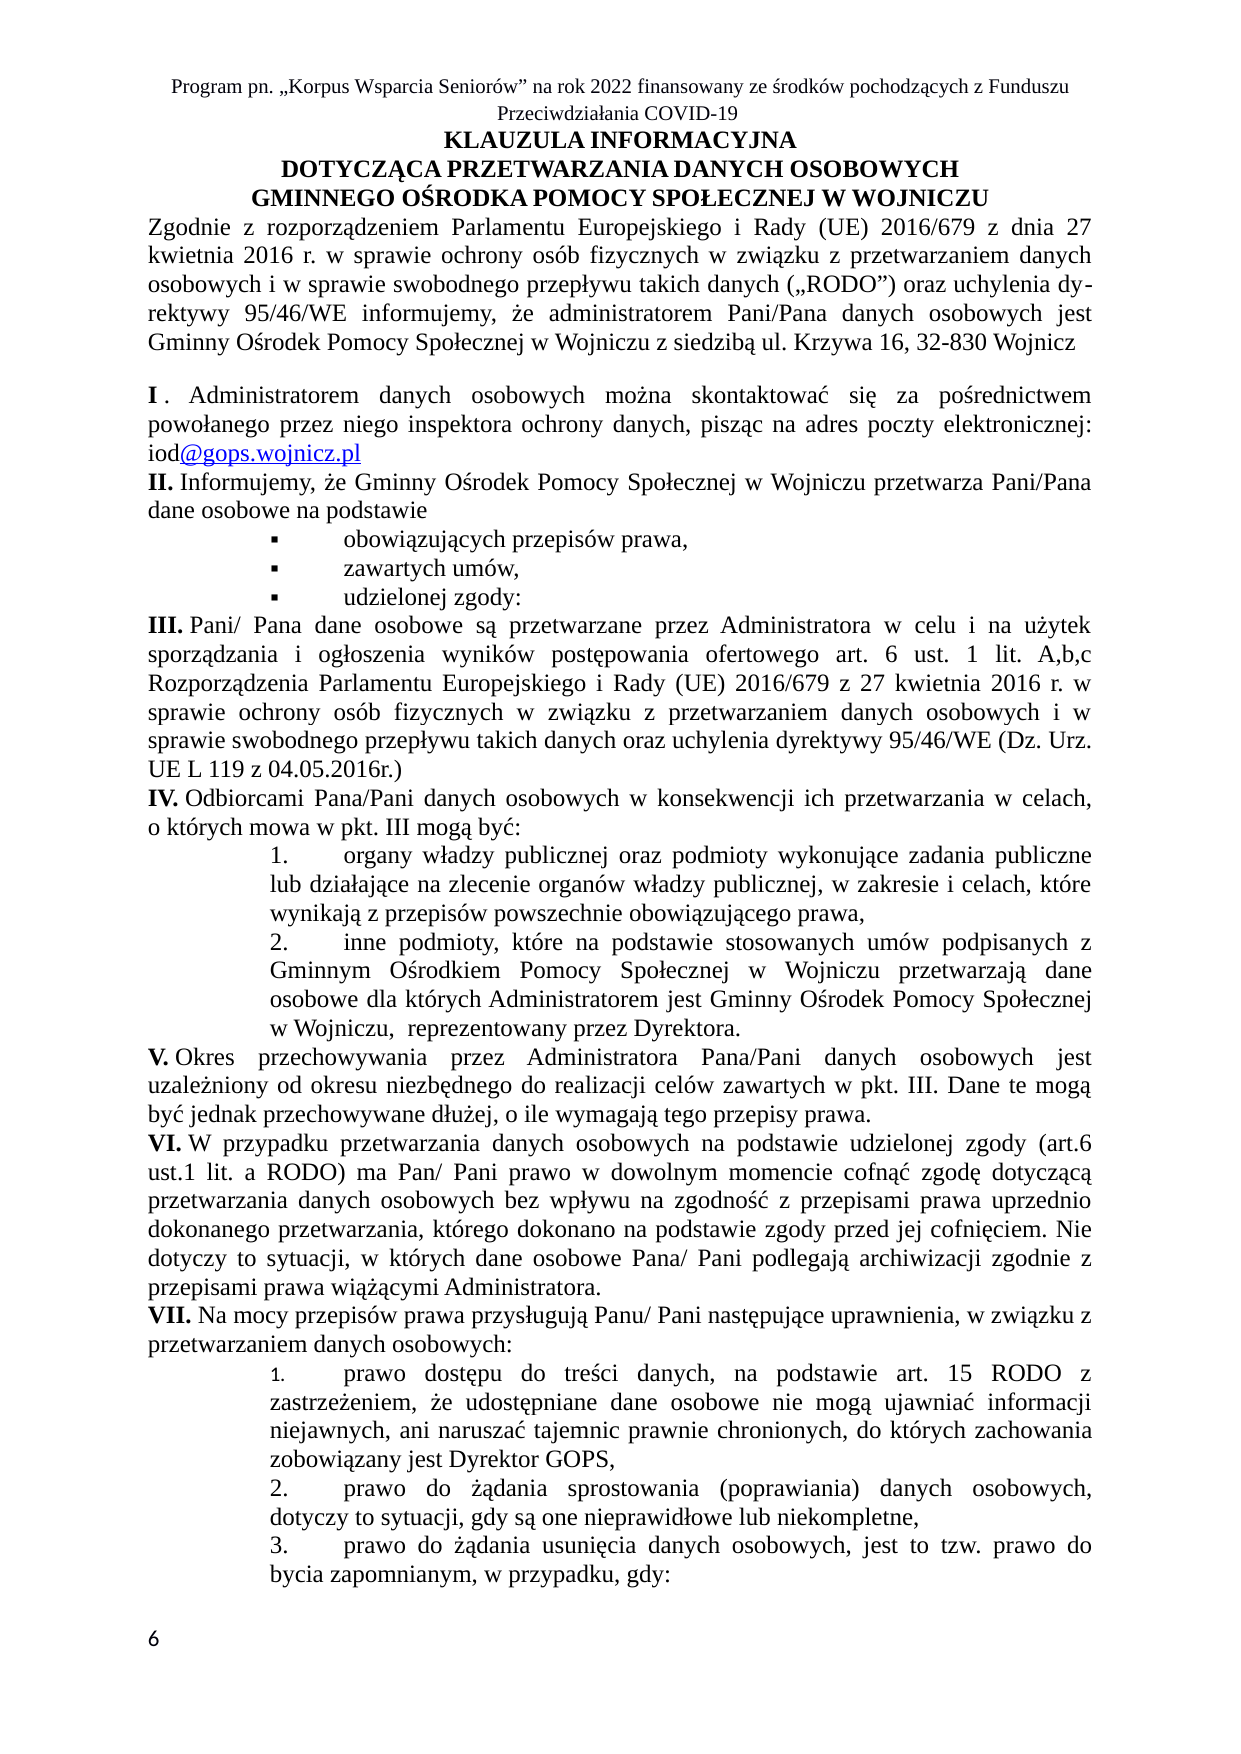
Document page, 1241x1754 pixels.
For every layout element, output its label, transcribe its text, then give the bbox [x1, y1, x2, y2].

list obowiązujących przepisów prawa, [269, 524, 1093, 553]
text II. Informujemy, że Gminny Ośrodek Pomocy Społecznej w Wojniczu przetwarza Pani/Pana dane osobowe na podstawie [148, 467, 1093, 524]
text GMINNEGO OŚRODKA POMOCY SPOŁECZNEJ W WOJNICZU [148, 183, 1093, 212]
text Zgodnie z rozporządzeniem Parlamentu Europejskiego i Rady (UE) 2016/679 z dnia 27 kwietnia 2016 r. w sprawie ochrony osób fizycznych w związku z przetwarzaniem danych osobowych i w sprawie swobodnego przepływu takich danych („RODO”) oraz uchylenia dy­rektywy 95/46/WE informujemy, że administratorem Pani/Pana danych osobowych jest Gminny Ośrodek Pomocy Społecznej w Wojniczu z siedzibą ul. Krzywa 16, 32-830 Wojnicz [148, 212, 1093, 355]
list udzielonej zgody: [269, 582, 1093, 610]
list inne podmioty, które na podstawie stosowanych umów podpisanych z Gminnym Ośrodkiem Pomocy Społecznej w Wojniczu przetwarzają dane osobowe dla których Administratorem jest Gminny Ośrodek Pomocy Społecznej w Wojniczu, reprezentowany przez Dyrektora. [269, 927, 1093, 1042]
list prawo do żądania usunięcia danych osobowych, jest to tzw. prawo do bycia zapomnianym, w przypadku, gdy: [269, 1530, 1093, 1588]
text VI. W przypadku przetwarzania danych osobowych na podstawie udzielonej zgody (art.6 ust.1 lit. a RODO) ma Pan/ Pani prawo w dowolnym momencie cofnąć zgodę dotyczącą przetwarzania danych osobowych bez wpływu na zgodność z przepisami prawa uprzednio dokonanego przetwarzania, którego dokonano na podstawie zgody przed jej cofnięciem. Nie dotyczy to sytuacji, w których dane osobowe Pana/ Pani podlegają archiwizacji zgodnie z przepisami prawa wiążącymi Administratora. [148, 1128, 1093, 1300]
text DOTYCZĄCA PRZETWARZANIA DANYCH OSOBOWYCH [148, 154, 1093, 183]
list organy władzy publicznej oraz podmioty wykonujące zadania publiczne lub działające na zlecenie organów władzy publicznej, w zakresie i celach, które wynikają z przepisów powszechnie obowiązującego prawa, [269, 840, 1093, 927]
text V. Okres przechowywania przez Administratora Pana/Pani danych osobowych jest uzależniony od okresu niezbędnego do realizacji celów zawartych w pkt. III. Dane te mogą być jednak przechowywane dłużej, o ile wymagają tego przepisy prawa. [148, 1042, 1093, 1128]
text KLAUZULA INFORMACYJNA [148, 125, 1093, 154]
list prawo do żądania sprostowania (poprawiania) danych osobowych, dotyczy to sytuacji, gdy są one nieprawidłowe lub niekompletne, [269, 1473, 1093, 1530]
text IV. Odbiorcami Pana/Pani danych osobowych w konsekwencji ich przetwarzania w celach, o których mowa w pkt. III mogą być: [148, 783, 1093, 840]
list prawo dostępu do treści danych, na podstawie art. 15 RODO z zastrzeżeniem, że udostępniane dane osobowe nie mogą ujawniać informacji niejawnych, ani naruszać tajemnic prawnie chronionych, do których zachowania zobowiązany jest Dyrektor GOPS, [269, 1358, 1093, 1473]
text VII. Na mocy przepisów prawa przysługują Panu/ Pani następujące uprawnienia, w związku z przetwarzaniem danych osobowych: [148, 1300, 1093, 1358]
text III. Pani/ Pana dane osobowe są przetwarzane przez Administratora w celu i na użytek sporządzania i ogłoszenia wyników postępowania ofertowego art. 6 ust. 1 lit. A,b,c Rozporządzenia Parlamentu Europejskiego i Rady (UE) 2016/679 z 27 kwietnia 2016 r. w sprawie ochrony osób fizycznych w związku z przetwarzaniem danych osobowych i w sprawie swobodnego przepływu takich danych oraz uchylenia dyrektywy 95/46/WE (Dz. Urz. UE L 119 z 04.05.2016r.) [148, 610, 1093, 783]
text I . Administratorem danych osobowych można skontaktować się za pośrednictwem powołanego przez niego inspektora ochrony danych, pisząc na adres poczty elektronicznej: iod@gops.wojnicz.pl [148, 380, 1093, 467]
list zawartych umów, [269, 553, 1093, 582]
